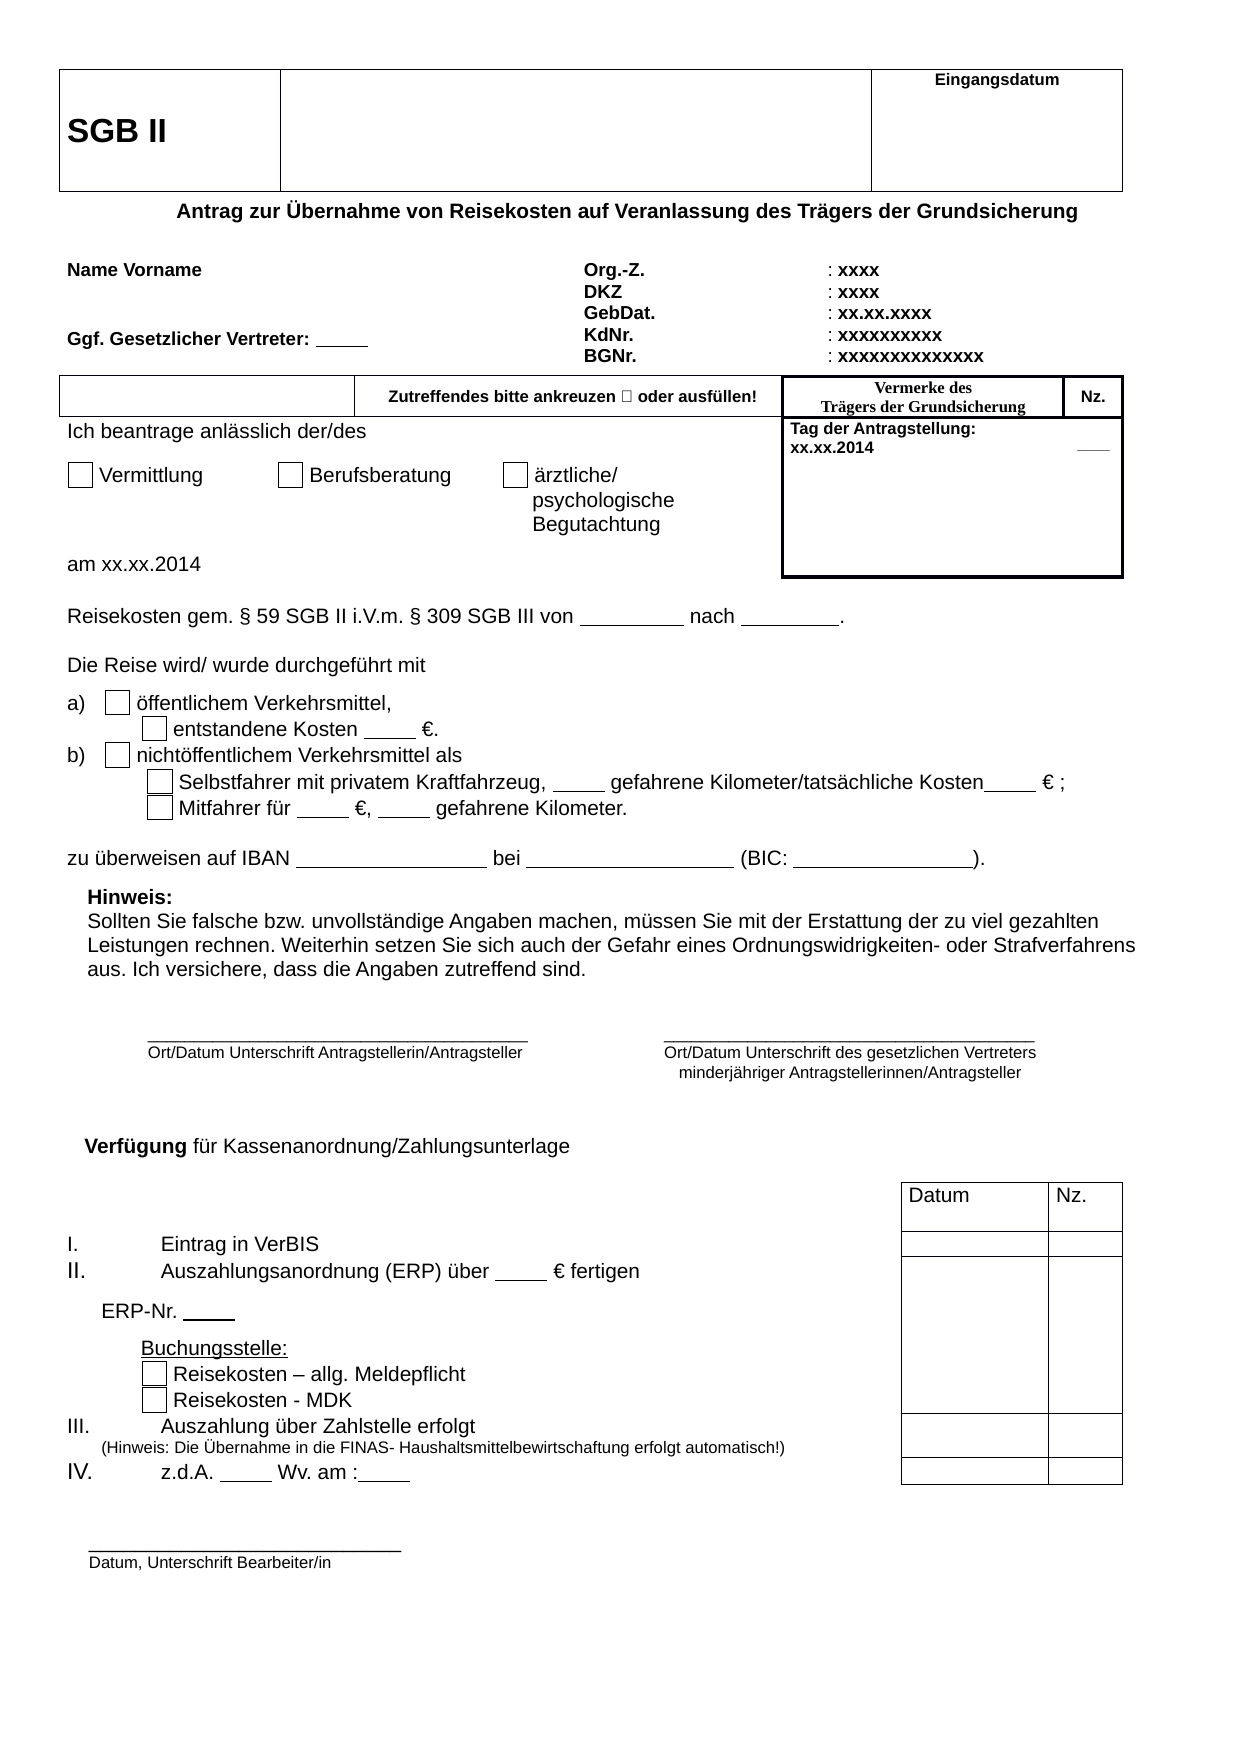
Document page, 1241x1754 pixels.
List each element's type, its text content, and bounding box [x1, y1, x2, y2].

table_cell Auszahlung über Zahlstelle erfolgt (Hinweis: Die Übernahme in die FINAS- Haushaltsmittelbewirtschaftung erfolgt automatisch!) [60, 1413, 901, 1457]
table_cell [60, 376, 354, 416]
table_cell [902, 1232, 1048, 1256]
table_cell Vermittlung [60, 446, 270, 536]
text Verfügung für Kassenanordnung/Zahlungsunterlage [84, 1134, 1196, 1158]
table_cell z.d.A. Wv. am : [60, 1457, 901, 1484]
text Sollten Sie falsche bzw. unvollständige Angaben machen, müssen Sie mit der Erstattung der zu viel gezahlten Leistungen rechnen. Weiterhin setzen Sie sich auch der Gefahr eines Ordnungswidrigkeiten- oder Strafverfahrens aus. Ich versichere, dass die Angaben zutreffend sind. [87, 909, 1181, 981]
table_cell ärztliche/ psychologische Begutachtung [495, 446, 766, 536]
text Ort/Datum Unterschrift Antragstellerin/Antragsteller Ort/Datum Unterschrift des gesetzlichen Vertreters [74, 1043, 1181, 1062]
table_cell Ich beantrage anlässlich der/des [60, 417, 766, 446]
table_cell Vermerke des Trägers der Grundsicherung [784, 378, 1062, 416]
table_cell [1049, 1458, 1122, 1484]
text _________________________________________ ________________________________________ [74, 1024, 1181, 1043]
text Hinweis: [87, 885, 1181, 909]
table_header SGB II [60, 70, 280, 191]
table_cell Tag der Antragstellung: xx.xx.2014 [784, 419, 1063, 575]
table_cell Die Reise wird/ wurde durchgeführt mit öffentlichem Verkehrsmittel, entstandene Kosten €. nichtöffentlichem Verkehrsmittel als Selbstfahrer mit privatem Kraftfahrzeug, gefahrene Kilometer/tatsächliche Kosten € ; Mitfahrer für €, gefahrene Kilometer. zu überweisen auf IBAN bei (BIC: ). [60, 653, 1087, 871]
table_header Datum [902, 1183, 1048, 1231]
text minderjähriger Antragstellerinnen/Antragsteller [591, 1062, 1181, 1082]
table_header Org.-Z. : xxxx DKZ : xxxx GebDat. : xx.xx.xxxx KdNr. : xxxxxxxxxx BGNr. : xxxxxxxxxxxxxx [576, 259, 1123, 374]
table_cell Reisekosten gem. § 59 SGB II i.V.m. § 309 SGB III von nach . [60, 575, 1123, 653]
table_cell [902, 1458, 1048, 1484]
table_cell Berufsberatung [270, 446, 494, 536]
table_header [60, 1182, 901, 1231]
table_cell [902, 1257, 1048, 1413]
table_cell [766, 417, 781, 575]
table_cell am xx.xx.2014 [60, 536, 766, 575]
text Datum, Unterschrift Bearbeiter/in [89, 1552, 1196, 1572]
table_cell ____ [1063, 419, 1121, 575]
table_header Eingangsdatum [872, 70, 1122, 191]
table_cell [1049, 1414, 1122, 1457]
table_header Nz. [1049, 1183, 1122, 1231]
text Antrag zur Übernahme von Reisekosten auf Veranlassung des Trägers der Grundsicherung [74, 198, 1181, 222]
table_cell [1087, 653, 1123, 871]
table_cell Auszahlungsanordnung (ERP) über € fertigen ERP-Nr. Buchungsstelle: Reisekosten – allg. Meldepflicht Reisekosten - MDK [60, 1256, 901, 1413]
text ___________________________ [89, 1528, 1196, 1552]
table_cell Nz. [1065, 378, 1121, 416]
table_cell [1049, 1232, 1122, 1256]
table_header [281, 70, 871, 191]
table_cell [1049, 1257, 1122, 1413]
table_cell Zutreffendes bitte ankreuzen  oder ausfüllen! [355, 376, 781, 416]
table_cell [902, 1414, 1048, 1457]
table_cell Eintrag in VerBIS [60, 1231, 901, 1256]
table_header Name Vorname Ggf. Gesetzlicher Vertreter: [60, 259, 576, 374]
